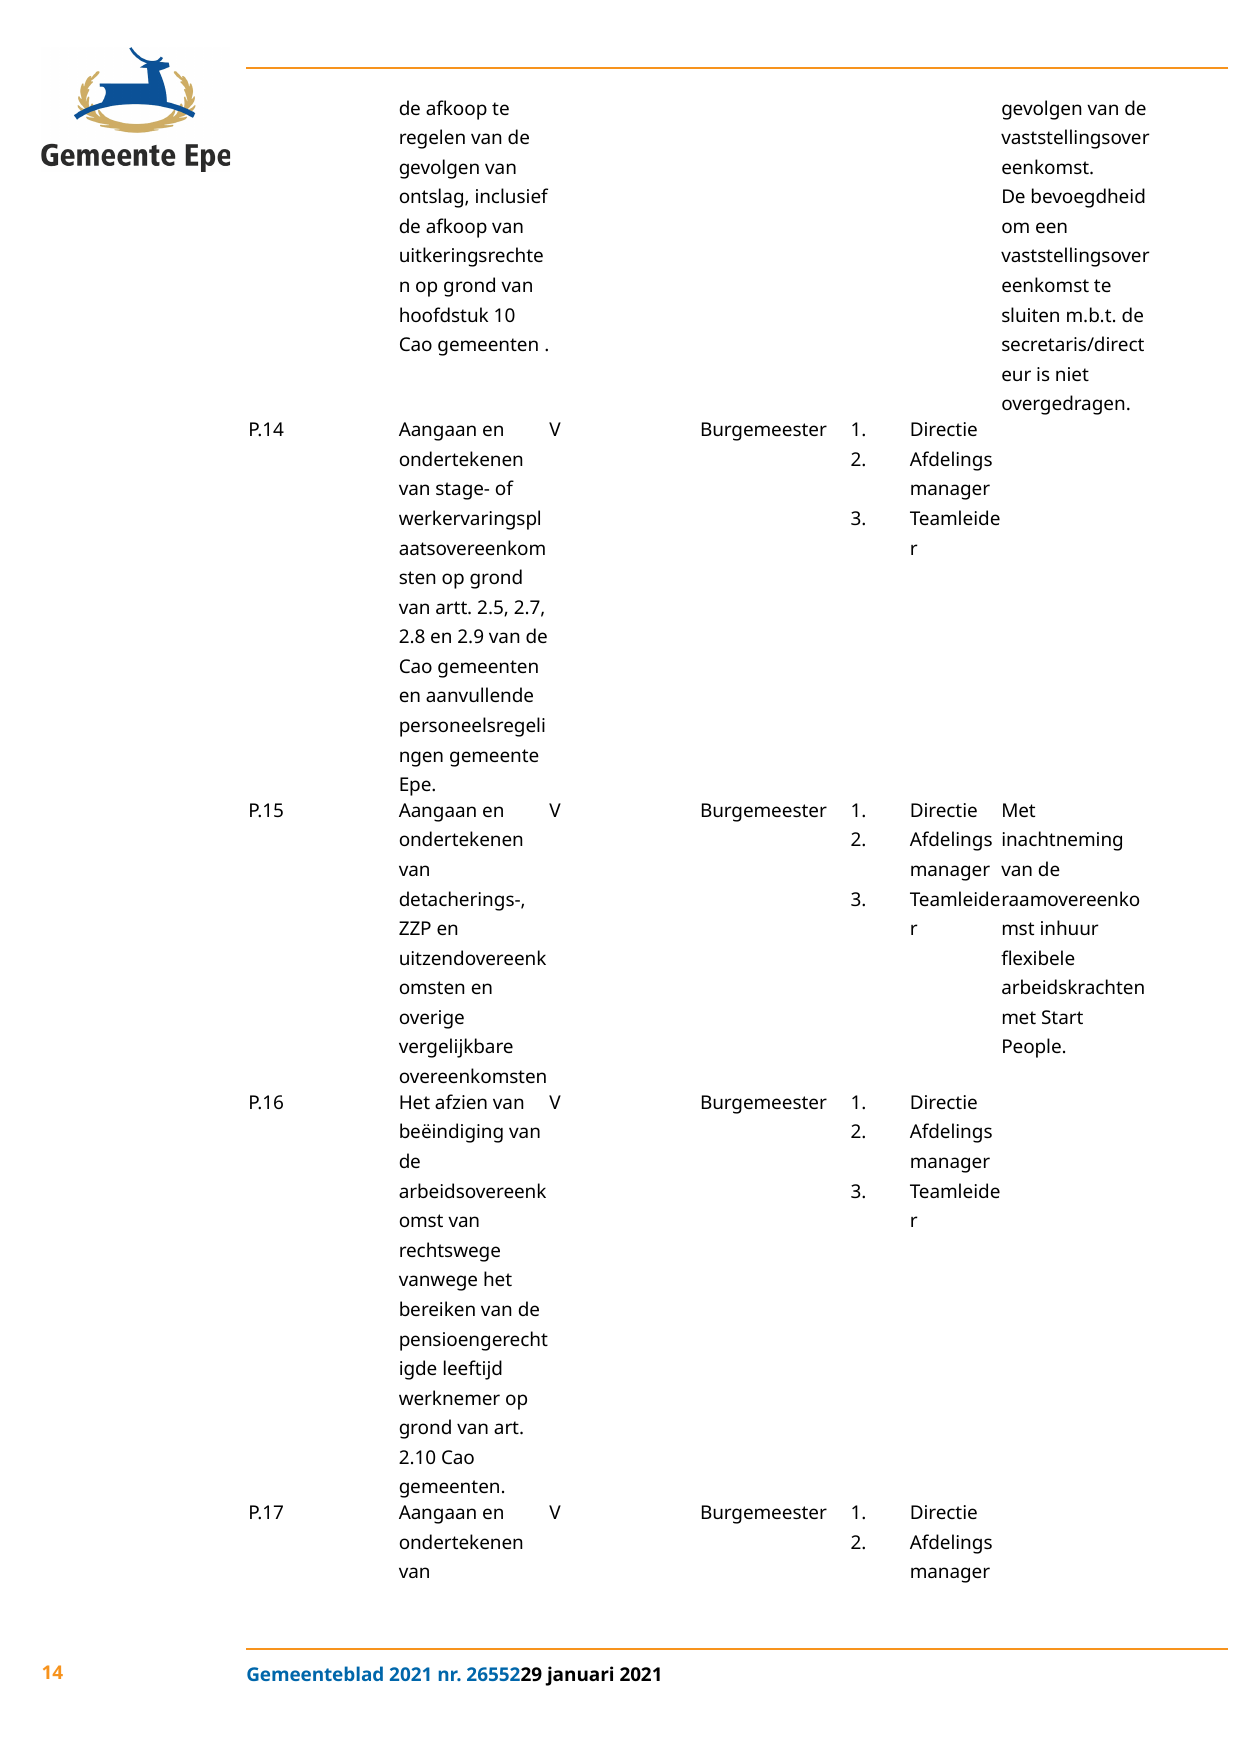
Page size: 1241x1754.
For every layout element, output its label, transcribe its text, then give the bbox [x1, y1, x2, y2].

table_cell V [549, 797, 700, 1089]
table_cell Burgemeester [700, 797, 850, 1089]
table_cell V [549, 1089, 700, 1499]
table_cell [248, 95, 398, 416]
table_cell Directie Afdelingsmanager Teamleider [850, 1089, 1001, 1499]
table_cell V [549, 1499, 700, 1584]
table_cell [850, 95, 1001, 416]
table_cell Aangaan en ondertekenen van detacherings-, ZZP en uitzendovereenkomsten en overige vergelijkbare overeenkomsten [399, 797, 549, 1089]
table_cell Burgemeester [700, 1089, 850, 1499]
table_cell Het afzien van beëindiging van de arbeidsovereenkomst van rechtswege vanwege het bereiken van de pensioengerechtigde leeftijd werknemer op grond van art. 2.10 Cao gemeenten. [399, 1089, 549, 1499]
table_cell [1001, 1089, 1152, 1499]
table_cell Met inachtneming van de raamovereenkomst inhuur flexibele arbeidskrachten met Start People. [1001, 797, 1152, 1089]
table_cell P.15 [248, 797, 398, 1089]
table_cell [1001, 416, 1152, 797]
table_cell P.16 [248, 1089, 398, 1499]
table_cell de afkoop te regelen van de gevolgen van ontslag, inclusief de afkoop van uitkeringsrechten op grond van hoofdstuk 10 Cao gemeenten . [399, 95, 549, 416]
table_cell Aangaan en ondertekenen van [399, 1499, 549, 1584]
table_cell Aangaan en ondertekenen van stage- of werkervaringsplaatsovereenkomsten op grond van artt. 2.5, 2.7, 2.8 en 2.9 van de Cao gemeenten en aanvullende personeelsregelingen gemeente Epe. [399, 416, 549, 797]
table_cell Burgemeester [700, 1499, 850, 1584]
table_cell Directie Afdelingsmanager Teamleider [850, 1499, 1001, 1584]
table_cell [700, 95, 850, 416]
table_cell Burgemeester [700, 416, 850, 797]
picture [41, 47, 231, 172]
table_cell Directie Afdelingsmanager Teamleider [850, 797, 1001, 1089]
table_cell V [549, 416, 700, 797]
table_cell gevolgen van de vaststellingsovereenkomst. De bevoegdheid om een vaststellingsovereenkomst te sluiten m.b.t. de secretaris/directeur is niet overgedragen. [1001, 95, 1152, 416]
table_cell Directie Afdelingsmanager Teamleider [850, 416, 1001, 797]
table_cell P.17 [248, 1499, 398, 1584]
table_cell [1001, 1499, 1152, 1584]
table_cell [549, 95, 700, 416]
table_cell P.14 [248, 416, 398, 797]
